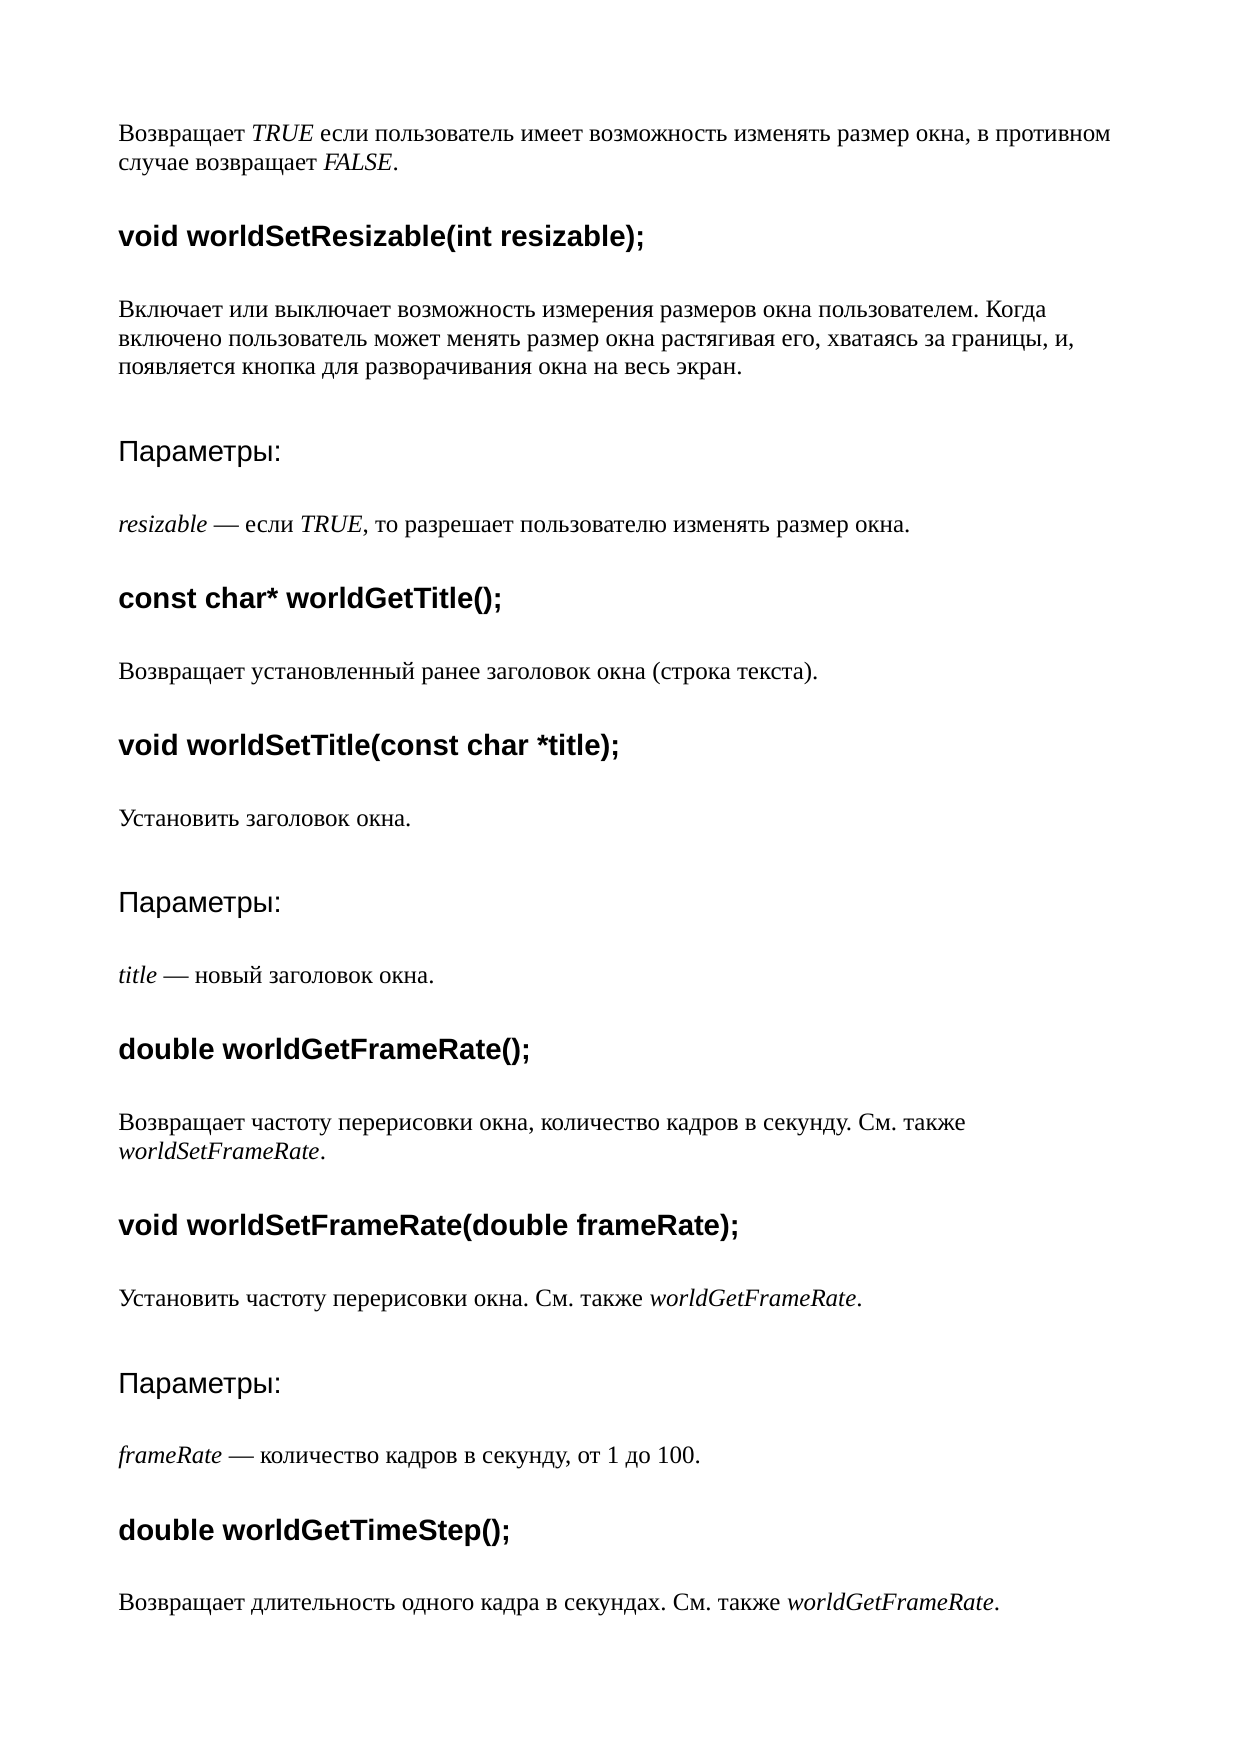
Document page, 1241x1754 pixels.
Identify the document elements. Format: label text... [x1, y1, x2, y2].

subtitle double worldGetFrameRate(); [118, 1032, 1122, 1066]
subtitle void worldSetTitle(const char *title); [118, 728, 1122, 762]
text Возвращает частоту перерисовки окна, количество кадров в секунду. См. также worldSetFrameRate. [118, 1107, 1122, 1165]
text resizable — если TRUE, то разрешает пользователю изменять размер окна. [118, 509, 1122, 537]
text Установить заголовок окна. [118, 803, 1122, 832]
subtitle void worldSetResizable(int resizable); [118, 219, 1122, 253]
text Включает или выключает возможность измерения размеров окна пользователем. Когда включено пользователь может менять размер окна растягивая его, хватаясь за границы, и, появляется кнопка для разворачивания окна на весь экран. [118, 294, 1122, 380]
subtitle Параметры: [118, 885, 1122, 919]
text Возвращает длительность одного кадра в секундах. См. также worldGetFrameRate. [118, 1587, 1122, 1616]
subtitle const char* worldGetTitle(); [118, 581, 1122, 614]
subtitle void worldSetFrameRate(double frameRate); [118, 1208, 1122, 1242]
subtitle Параметры: [118, 1366, 1122, 1399]
subtitle Параметры: [118, 434, 1122, 467]
text Возвращает установленный ранее заголовок окна (строка текста). [118, 656, 1122, 684]
text Установить частоту перерисовки окна. См. также worldGetFrameRate. [118, 1283, 1122, 1312]
text title — новый заголовок окна. [118, 960, 1122, 989]
text frameRate — количество кадров в секунду, от 1 до 100. [118, 1440, 1122, 1469]
text Возвращает TRUE если пользователь имеет возможность изменять размер окна, в противном случае возвращает FALSE. [118, 118, 1122, 176]
subtitle double worldGetTimeStep(); [118, 1512, 1122, 1546]
